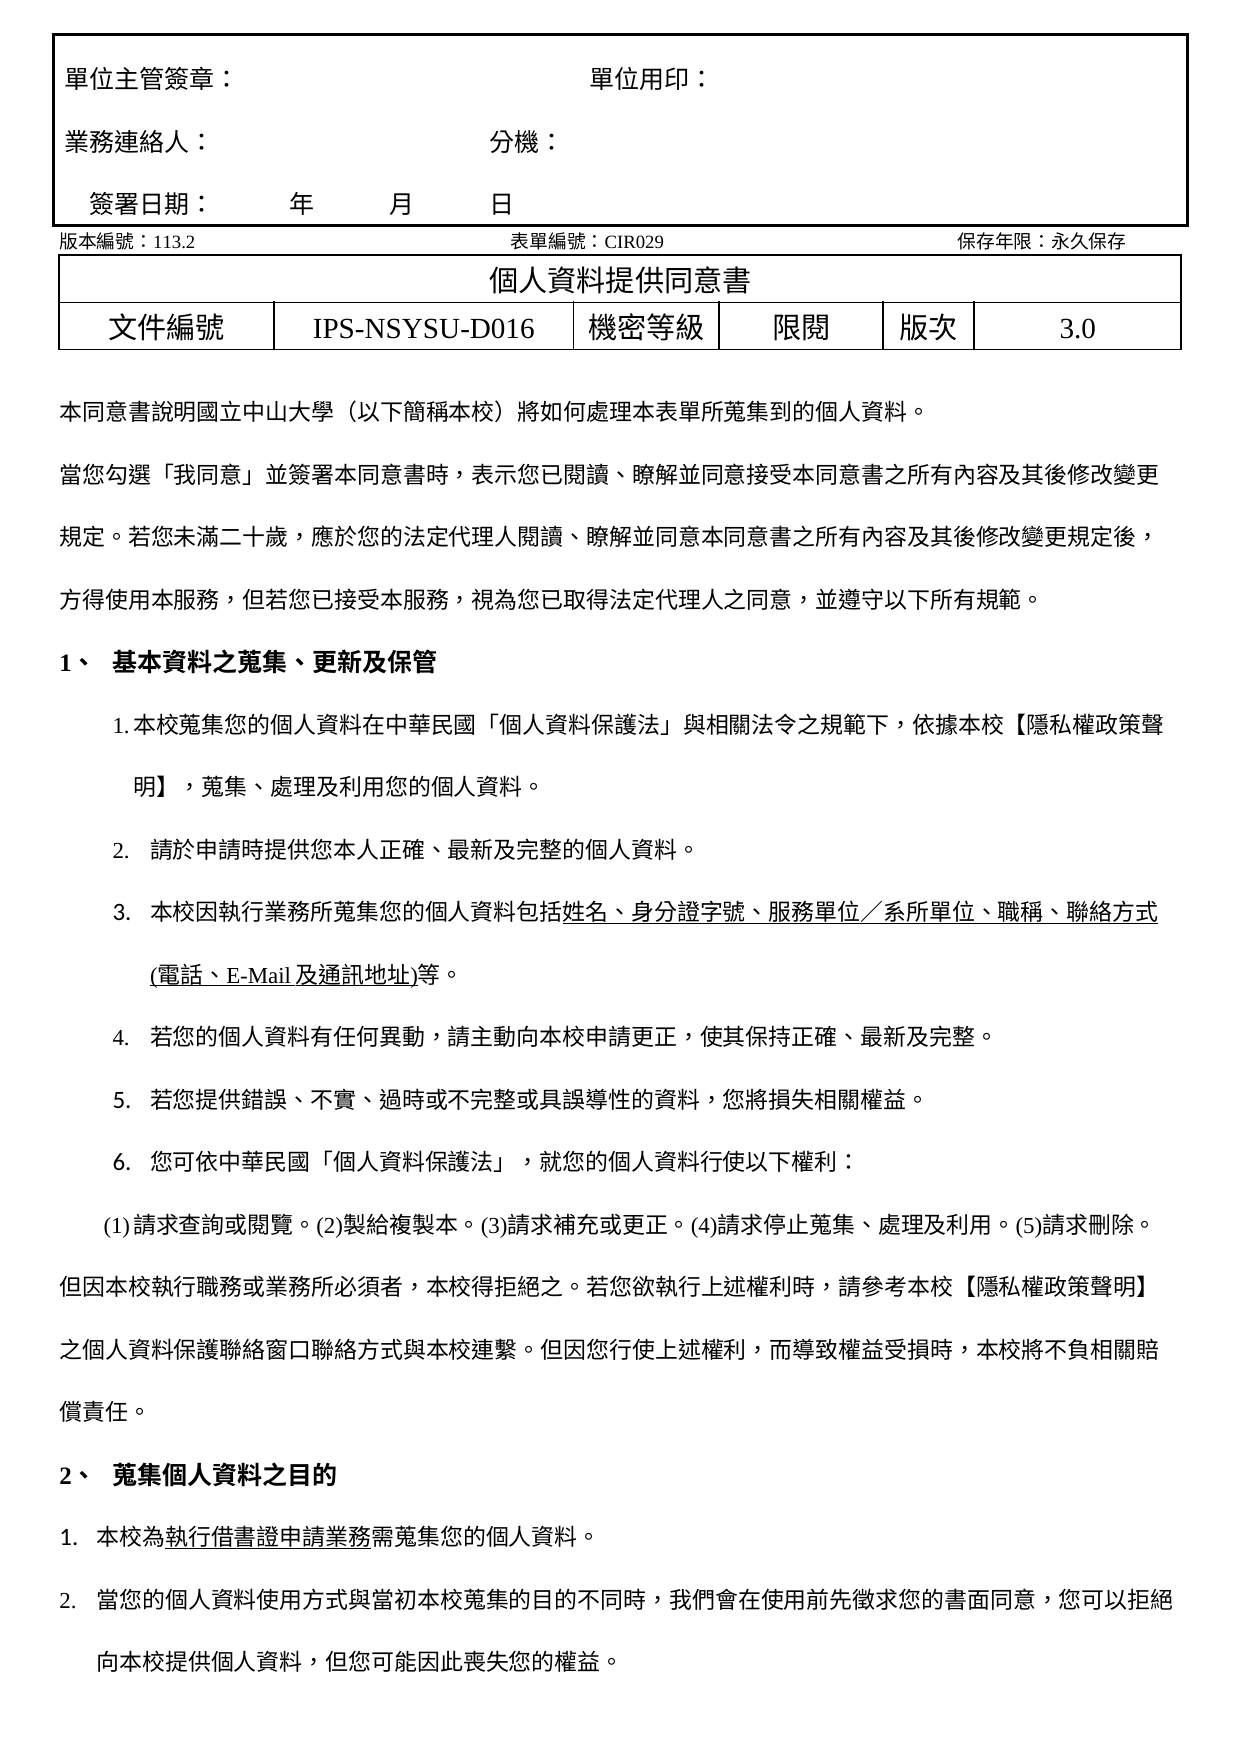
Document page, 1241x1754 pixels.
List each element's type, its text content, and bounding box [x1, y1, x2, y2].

list 若您提供錯誤、不實、過時或不完整或具誤導性的資料，您將損失相關權益。 [112, 1057, 1181, 1119]
list 本校因執行業務所蒐集您的個人資料包括姓名、身分證字號、服務單位／系所單位、職稱、聯絡方式(電話、E-Mail及通訊地址)等。 [112, 869, 1181, 994]
list 基本資料之蒐集、更新及保管 [59, 619, 1181, 682]
table_header 單位主管簽章： 單位用印： 業務連絡人： 分機： 簽署日期： 年 月 日 [55, 36, 1186, 224]
list 請於申請時提供您本人正確、最新及完整的個人資料。 [112, 807, 1181, 869]
table_cell 文件編號 [60, 303, 273, 349]
table_cell 限閱 [720, 303, 882, 349]
text 但因本校執行職務或業務所必須者，本校得拒絕之。若您欲執行上述權利時，請參考本校【隱私權政策聲明】之個人資料保護聯絡窗口聯絡方式與本校連繫。但因您行使上述權利，而導致權益受損時，本校將不負相關賠償責任。 [59, 1244, 1181, 1432]
text 當您勾選「我同意」並簽署本同意書時，表示您已閱讀、瞭解並同意接受本同意書之所有內容及其後修改變更規定。若您未滿二十歲，應於您的法定代理人閱讀、瞭解並同意本同意書之所有內容及其後修改變更規定後，方得使用本服務，但若您已接受本服務，視為您已取得法定代理人之同意，並遵守以下所有規範。 [59, 432, 1181, 619]
list 若您的個人資料有任何異動，請主動向本校申請更正，使其保持正確、最新及完整。 [112, 994, 1181, 1057]
table_cell IPS-NSYSU-D016 [275, 303, 573, 349]
list 您可依中華民國「個人資料保護法」，就您的個人資料行使以下權利： [112, 1119, 1181, 1182]
text 本同意書說明國立中山大學（以下簡稱本校）將如何處理本表單所蒐集到的個人資料。 [59, 369, 1181, 432]
table_cell 3.0 [975, 303, 1180, 349]
table_cell 版次 [884, 303, 973, 349]
list 當您的個人資料使用方式與當初本校蒐集的目的不同時，我們會在使用前先徵求您的書面同意，您可以拒絕向本校提供個人資料，但您可能因此喪失您的權益。 [59, 1557, 1181, 1682]
list 蒐集個人資料之目的 [59, 1432, 1181, 1494]
list 請求查詢或閱覽。(2)製給複製本。(3)請求補充或更正。(4)請求停止蒐集、處理及利用。(5)請求刪除。 [103, 1182, 1181, 1244]
table_header 個人資料提供同意書 [60, 256, 1180, 301]
list 本校蒐集您的個人資料在中華民國「個人資料保護法」與相關法令之規範下，依據本校【隱私權政策聲明】，蒐集、處理及利用您的個人資料。 [112, 682, 1181, 807]
list 本校為執行借書證申請業務需蒐集您的個人資料。 [59, 1494, 1181, 1557]
text 版本編號：113.2 表單編號：CIR029 保存年限：永久保存 [59, 227, 1181, 254]
table_cell 機密等級 [574, 303, 718, 349]
